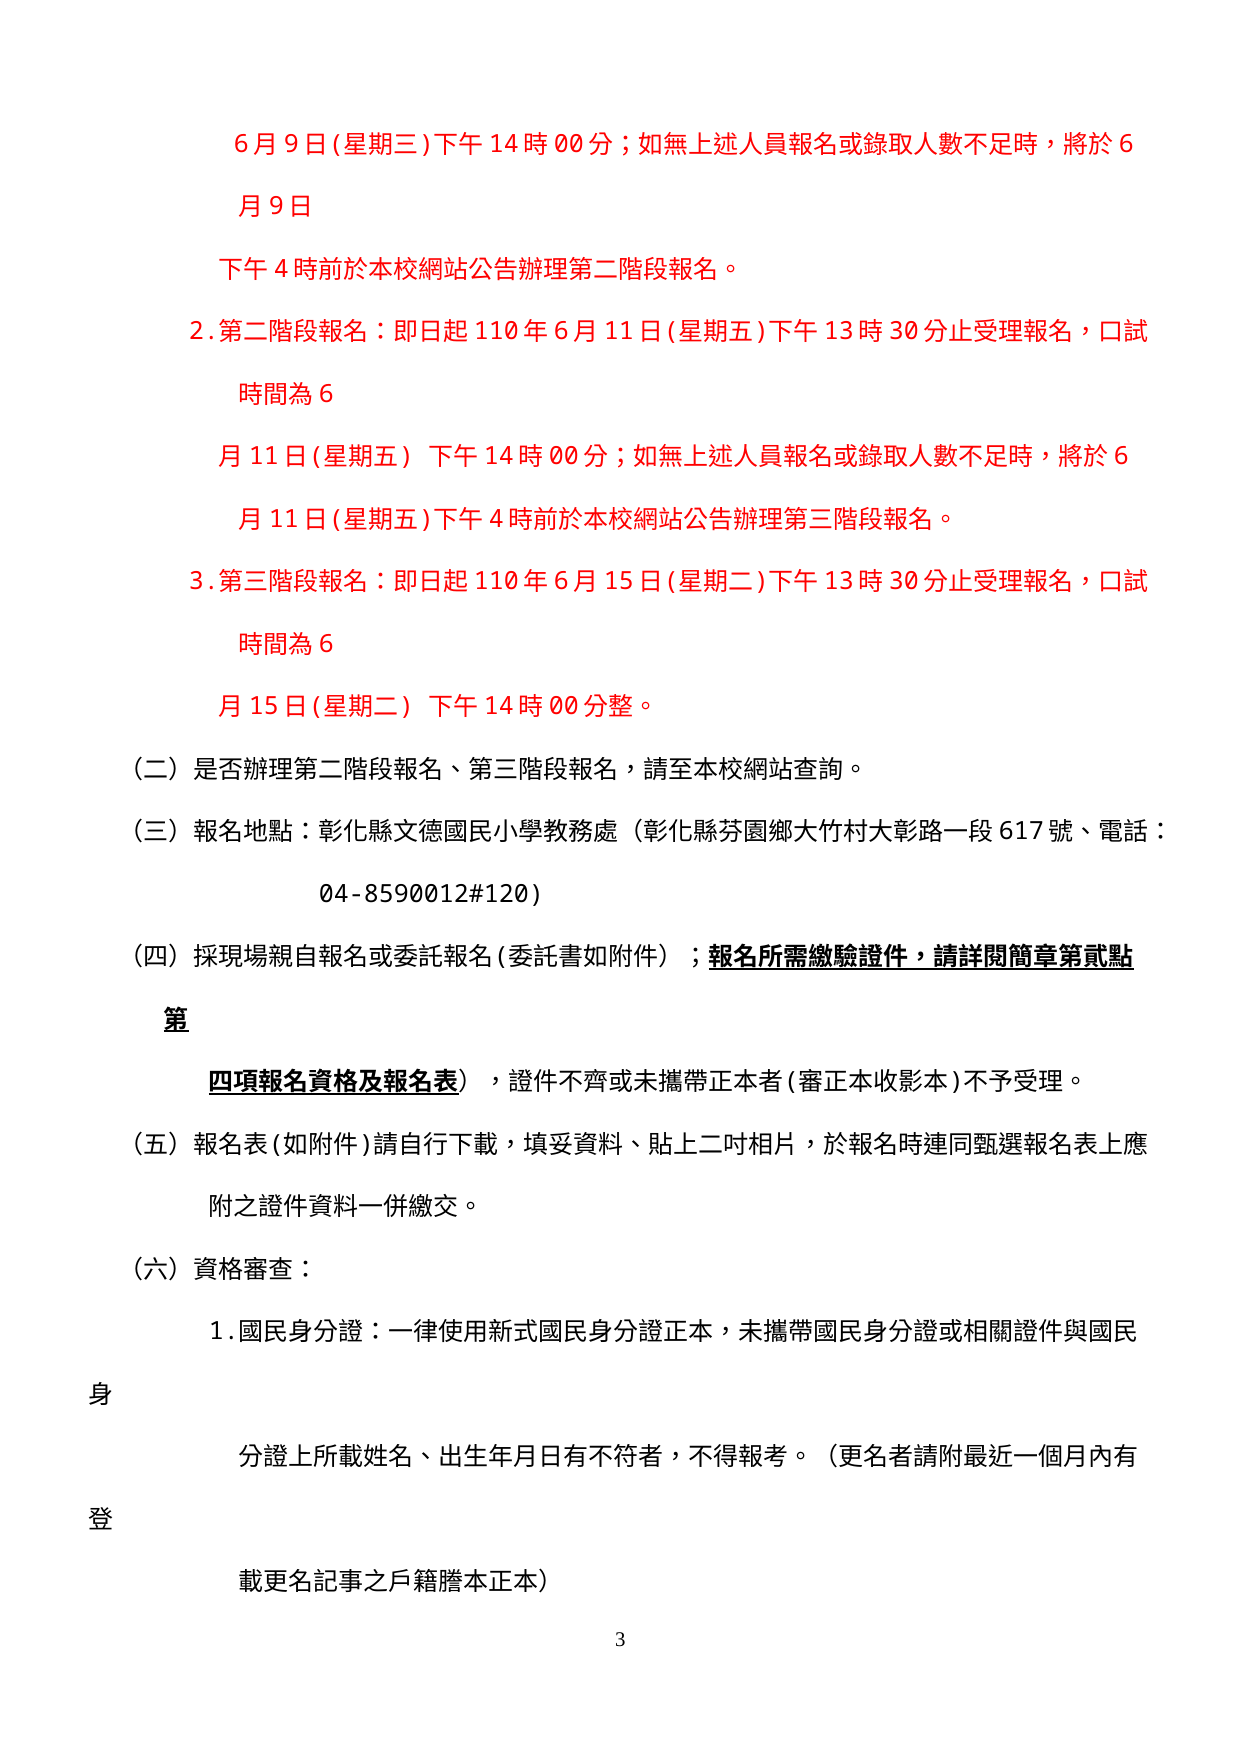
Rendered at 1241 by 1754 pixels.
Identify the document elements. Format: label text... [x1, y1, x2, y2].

text 分證上所載姓名、出生年月日有不符者，不得報考。（更名者請附最近一個月內有登 [89, 1413, 1152, 1538]
text 四項報名資格及報名表），證件不齊或未攜帶正本者(審正本收影本)不予受理。 [89, 1038, 1152, 1101]
text 月11日(星期五) 下午14時00分；如無上述人員報名或錄取人數不足時，將於6月11日(星期五)下午4時前於本校網站公告辦理第三階段報名。 [189, 413, 1152, 538]
text （六）資格審查： [89, 1226, 1152, 1288]
text 3.第三階段報名：即日起110年6月15日(星期二)下午13時30分止受理報名，口試時間為6 [189, 538, 1152, 663]
text 月15日(星期二) 下午14時00分整。 [189, 663, 1152, 726]
text 1.國民身分證：一律使用新式國民身分證正本，未攜帶國民身分證或相關證件與國民身 [89, 1288, 1152, 1413]
text 下午4時前於本校網站公告辦理第二階段報名。 [189, 226, 1152, 288]
text （二）是否辦理第二階段報名、第三階段報名，請至本校網站查詢。 [89, 726, 1152, 788]
text （四）採現場親自報名或委託報名(委託書如附件）；報名所需繳驗證件，請詳閱簡章第貮點第 [89, 913, 1152, 1038]
text 2.第二階段報名：即日起110年6月11日(星期五)下午13時30分止受理報名，口試時間為6 [189, 288, 1152, 413]
text 附之證件資料一併繳交。 [89, 1163, 1152, 1226]
text （五）報名表(如附件)請自行下載，填妥資料、貼上二吋相片，於報名時連同甄選報名表上應 [89, 1101, 1152, 1163]
text 6月9日(星期三)下午14時00分；如無上述人員報名或錄取人數不足時，將於6月9日 [189, 101, 1152, 226]
text （三）報名地點：彰化縣文德國民小學教務處（彰化縣芬園鄉大竹村大彰路一段617號、電話： [89, 788, 1152, 851]
text 04-8590012#120) [89, 851, 1152, 913]
text 載更名記事之戶籍謄本正本） [89, 1538, 1152, 1601]
